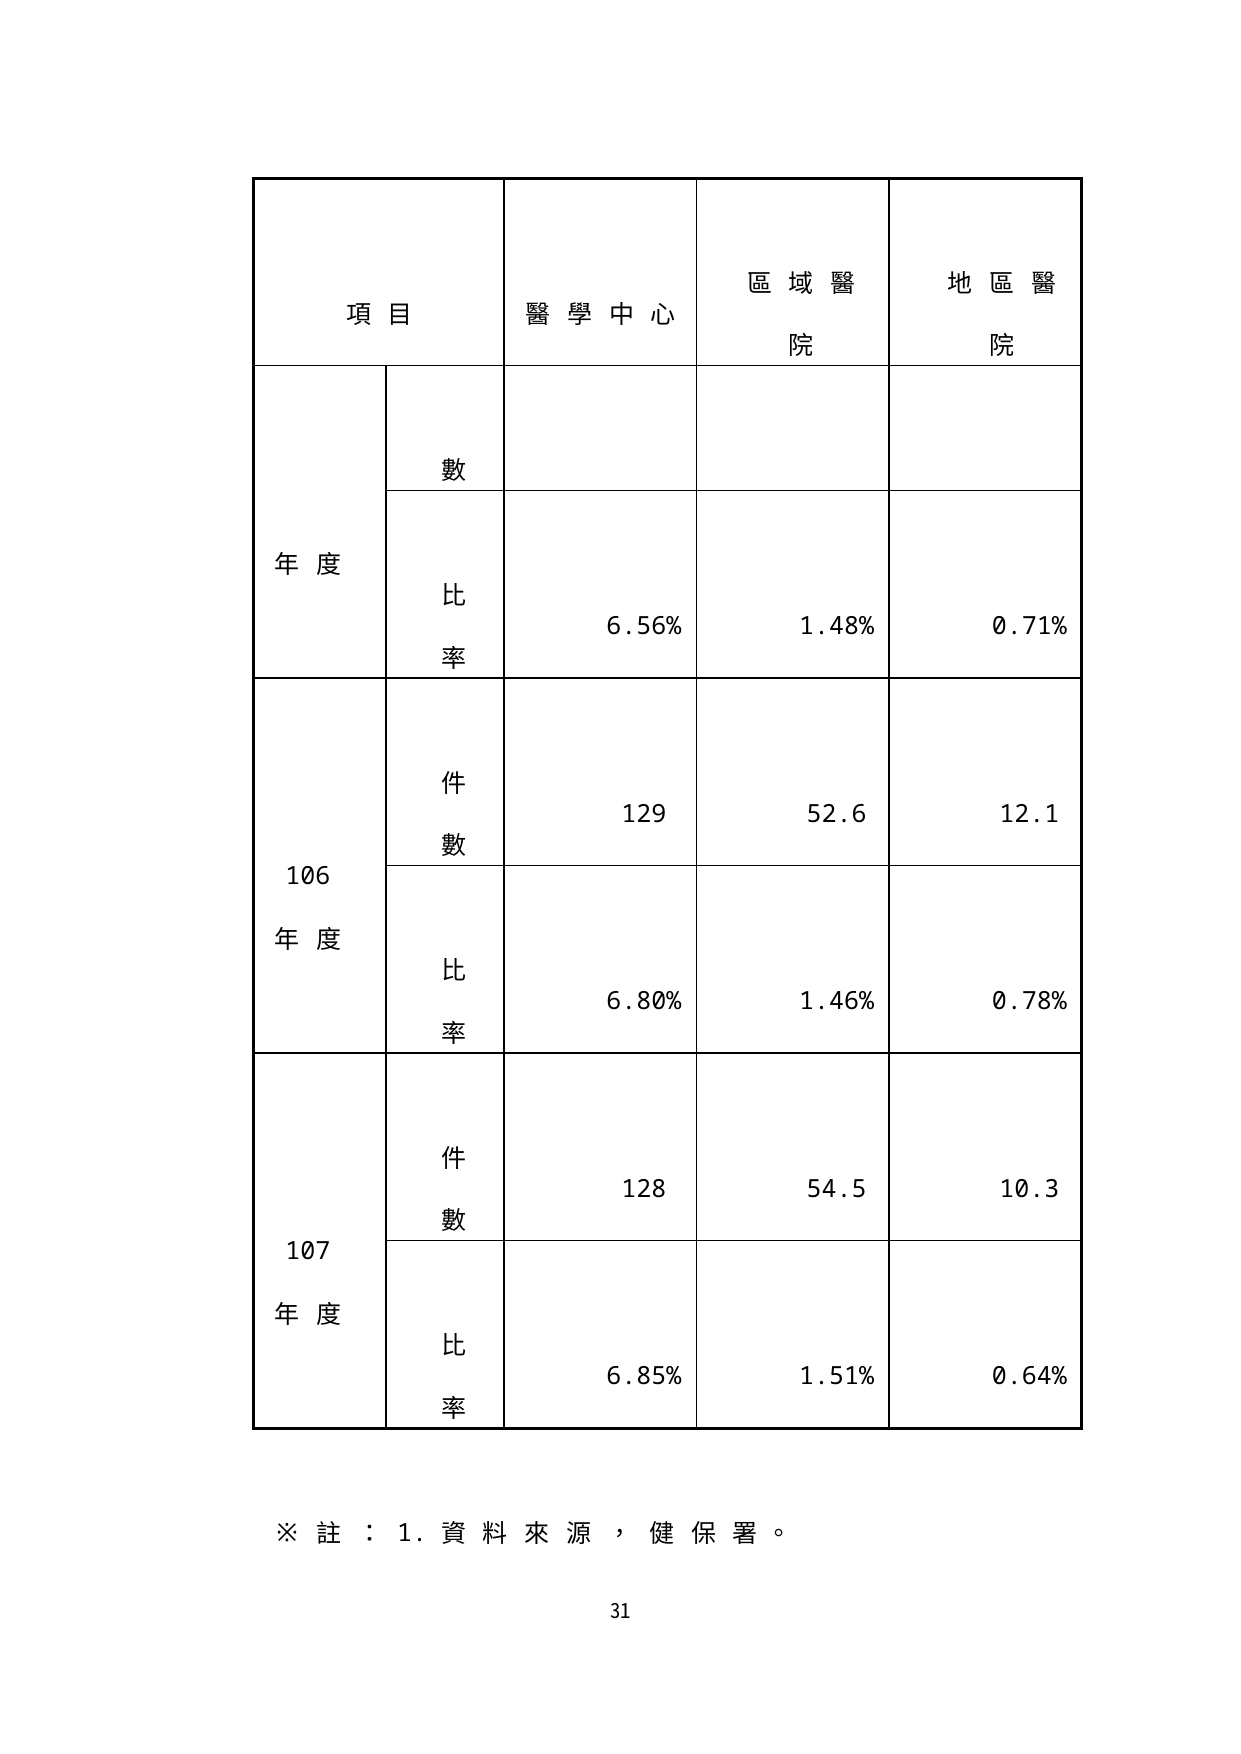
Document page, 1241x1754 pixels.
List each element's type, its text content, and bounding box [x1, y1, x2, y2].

table_header 地區醫院 [890, 180, 1080, 365]
table_header 區域醫院 [697, 180, 888, 365]
table_header 醫學中心 [505, 180, 696, 365]
table_cell 1.46% [697, 866, 888, 1052]
table_cell 0.78% [890, 866, 1080, 1052]
table_cell 129 [505, 679, 696, 865]
table_cell [890, 366, 1080, 490]
table_cell 6.56% [505, 491, 696, 677]
table_cell 比率 [387, 491, 503, 677]
table_cell 件數 [387, 1054, 503, 1240]
table_cell 比率 [387, 1241, 503, 1427]
table_cell 0.71% [890, 491, 1080, 677]
table_cell 6.85% [505, 1241, 696, 1427]
table_cell 54.5 [697, 1054, 888, 1240]
table_header 項目 [255, 180, 503, 365]
table_cell 1.51% [697, 1241, 888, 1427]
table_cell 比率 [387, 866, 503, 1052]
table_cell [697, 366, 888, 490]
table_cell 106年度 [255, 679, 385, 1052]
table_cell 6.80% [505, 866, 696, 1052]
table_cell 0.64% [890, 1241, 1080, 1427]
table_cell 12.1 [890, 679, 1080, 865]
table_cell 52.6 [697, 679, 888, 865]
table_cell 128 [505, 1054, 696, 1240]
table_cell 1.48% [697, 491, 888, 677]
table_cell 數 [387, 366, 503, 490]
table_cell 件數 [387, 679, 503, 865]
table_cell [505, 366, 696, 490]
table_cell 10.3 [890, 1054, 1080, 1240]
table_cell 107年度 [255, 1054, 385, 1427]
table_cell 年度 [255, 366, 385, 677]
text ※註：1.資料來源，健保署。 [244, 1490, 1060, 1552]
